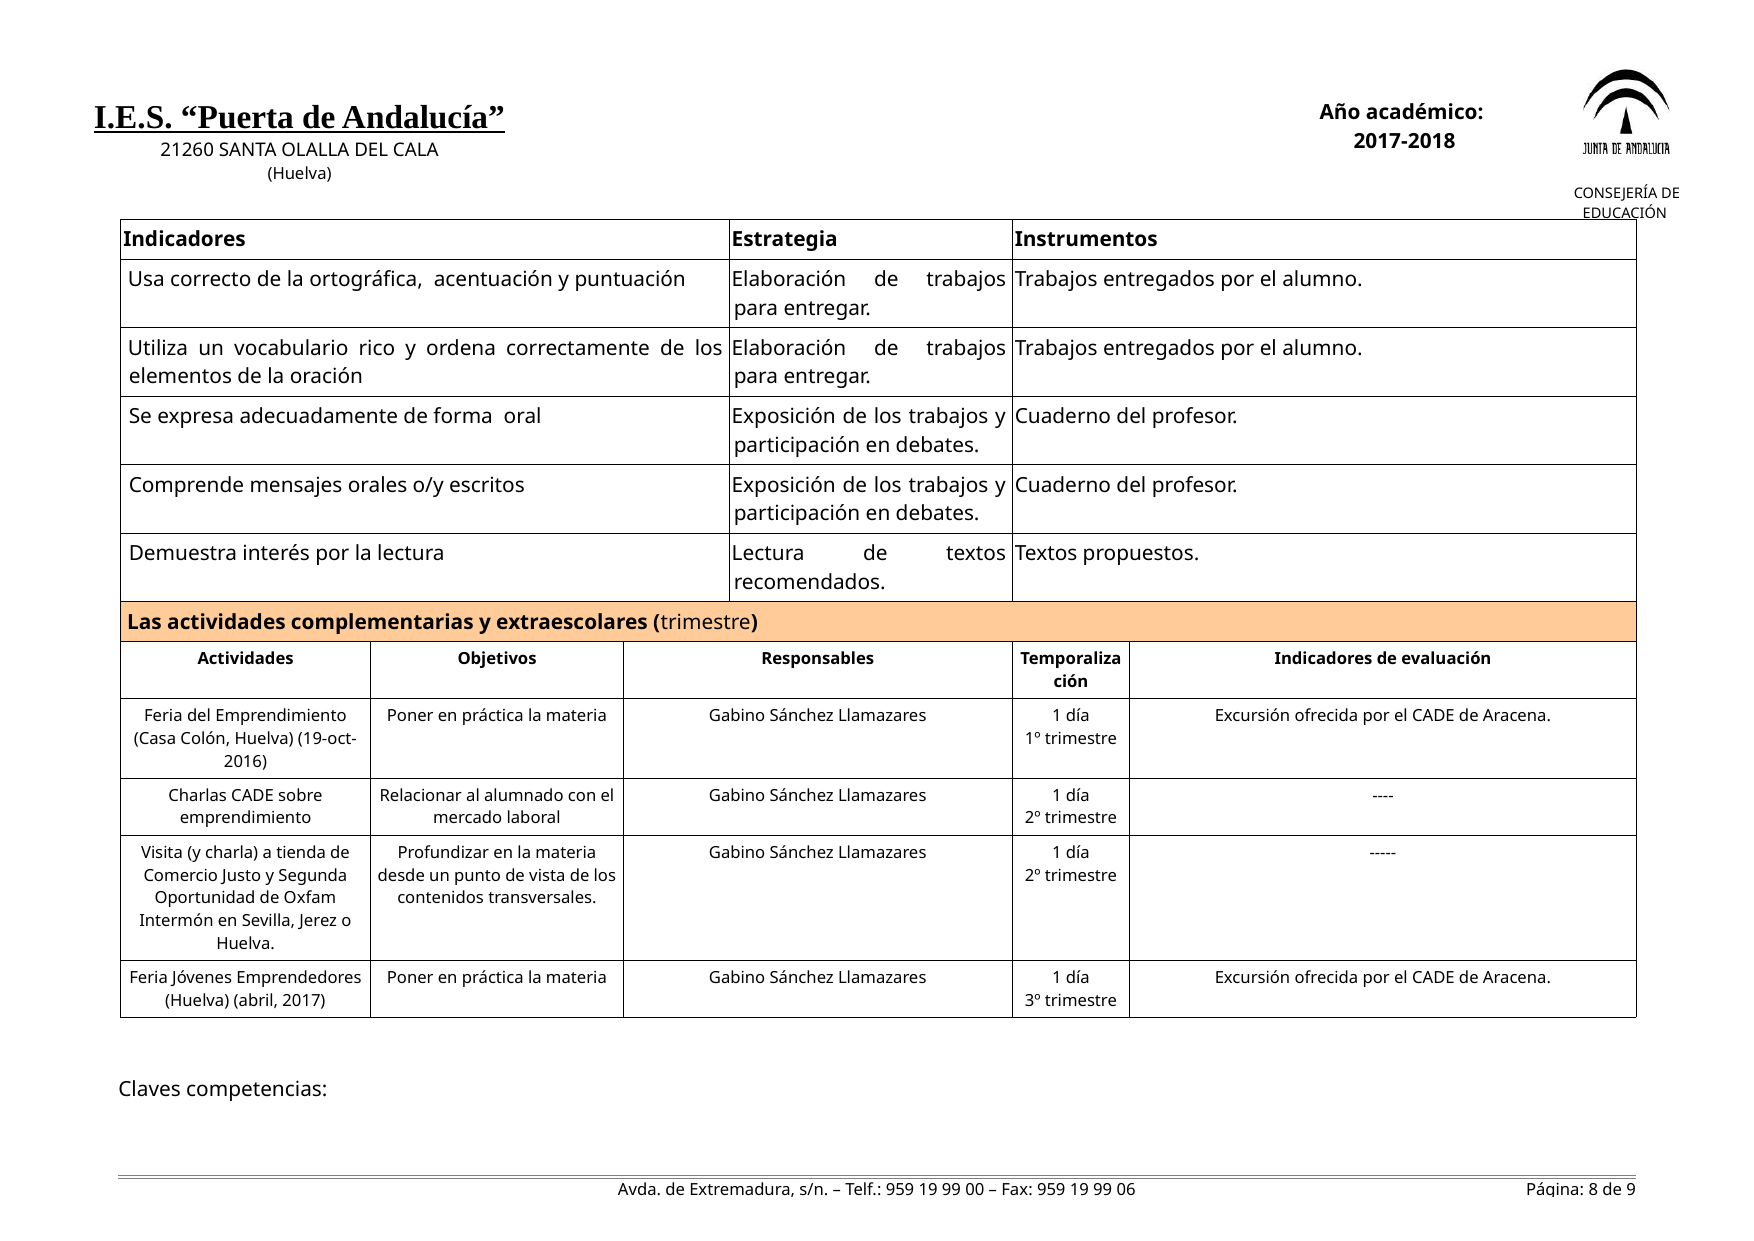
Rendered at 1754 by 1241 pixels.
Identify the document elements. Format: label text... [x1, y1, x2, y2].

table_cell Estrategia [730, 220, 1012, 259]
table_cell 1 día 2º trimestre [1013, 836, 1129, 960]
table_cell Objetivos [371, 642, 623, 698]
table_cell 1 día 3º trimestre [1013, 961, 1129, 1017]
table_cell Textos propuestos. [1013, 534, 1636, 601]
table_cell Indicadores [121, 220, 729, 259]
table_cell Elaboración de trabajos para entregar. [730, 328, 1012, 396]
table_cell Lectura de textos recomendados. [730, 534, 1012, 601]
table_cell Feria del Emprendimiento (Casa Colón, Huelva) (19-oct-2016) [121, 699, 370, 778]
picture [1582, 69, 1671, 154]
table_cell Excursión ofrecida por el CADE de Aracena. [1130, 699, 1636, 778]
table_cell Responsables [624, 642, 1012, 698]
table_cell Excursión ofrecida por el CADE de Aracena. [1130, 961, 1636, 1017]
table_cell Charlas CADE sobre emprendimiento [121, 779, 370, 834]
table_cell Las actividades complementarias y extraescolares (trimestre) [121, 602, 1636, 641]
table_cell Exposición de los trabajos y participación en debates. [730, 397, 1012, 464]
table_cell Exposición de los trabajos y participación en debates. [730, 465, 1012, 532]
table_cell Cuaderno del profesor. [1013, 397, 1636, 464]
table_cell Visita (y charla) a tienda de Comercio Justo y Segunda Oportunidad de Oxfam Intermón en Sevilla, Jerez o Huelva. [121, 836, 370, 960]
table_cell Relacionar al alumnado con el mercado laboral [371, 779, 623, 834]
table_cell ---- [1130, 779, 1636, 834]
table_cell 1 día 1º trimestre [1013, 699, 1129, 778]
table_cell Temporalización [1013, 642, 1129, 698]
table_cell Gabino Sánchez Llamazares [624, 699, 1012, 778]
table_cell Utiliza un vocabulario rico y ordena correctamente de los elementos de la oración [121, 328, 729, 396]
table_cell Poner en práctica la materia [371, 961, 623, 1017]
table_cell Se expresa adecuadamente de forma oral [121, 397, 729, 464]
table_cell Instrumentos [1013, 220, 1636, 259]
table_cell Poner en práctica la materia [371, 699, 623, 778]
table_cell Gabino Sánchez Llamazares [624, 961, 1012, 1017]
table_cell Indicadores de evaluación [1130, 642, 1636, 698]
table_cell Usa correcto de la ortográfica, acentuación y puntuación [121, 260, 729, 327]
table_cell Trabajos entregados por el alumno. [1013, 328, 1636, 396]
table_cell Trabajos entregados por el alumno. [1013, 260, 1636, 327]
table_cell ----- [1130, 836, 1636, 960]
table_cell Gabino Sánchez Llamazares [624, 836, 1012, 960]
table_cell 1 día 2º trimestre [1013, 779, 1129, 834]
table_cell Cuaderno del profesor. [1013, 465, 1636, 532]
table_cell Profundizar en la materia desde un punto de vista de los contenidos transversales. [371, 836, 623, 960]
table_cell Demuestra interés por la lectura [121, 534, 729, 601]
table_cell Elaboración de trabajos para entregar. [730, 260, 1012, 327]
table_cell Actividades [121, 642, 370, 698]
table_cell Comprende mensajes orales o/y escritos [121, 465, 729, 532]
table_cell Feria Jóvenes Emprendedores (Huelva) (abril, 2017) [121, 961, 370, 1017]
text Claves competencias: [118, 1074, 1636, 1102]
table_cell Gabino Sánchez Llamazares [624, 779, 1012, 834]
